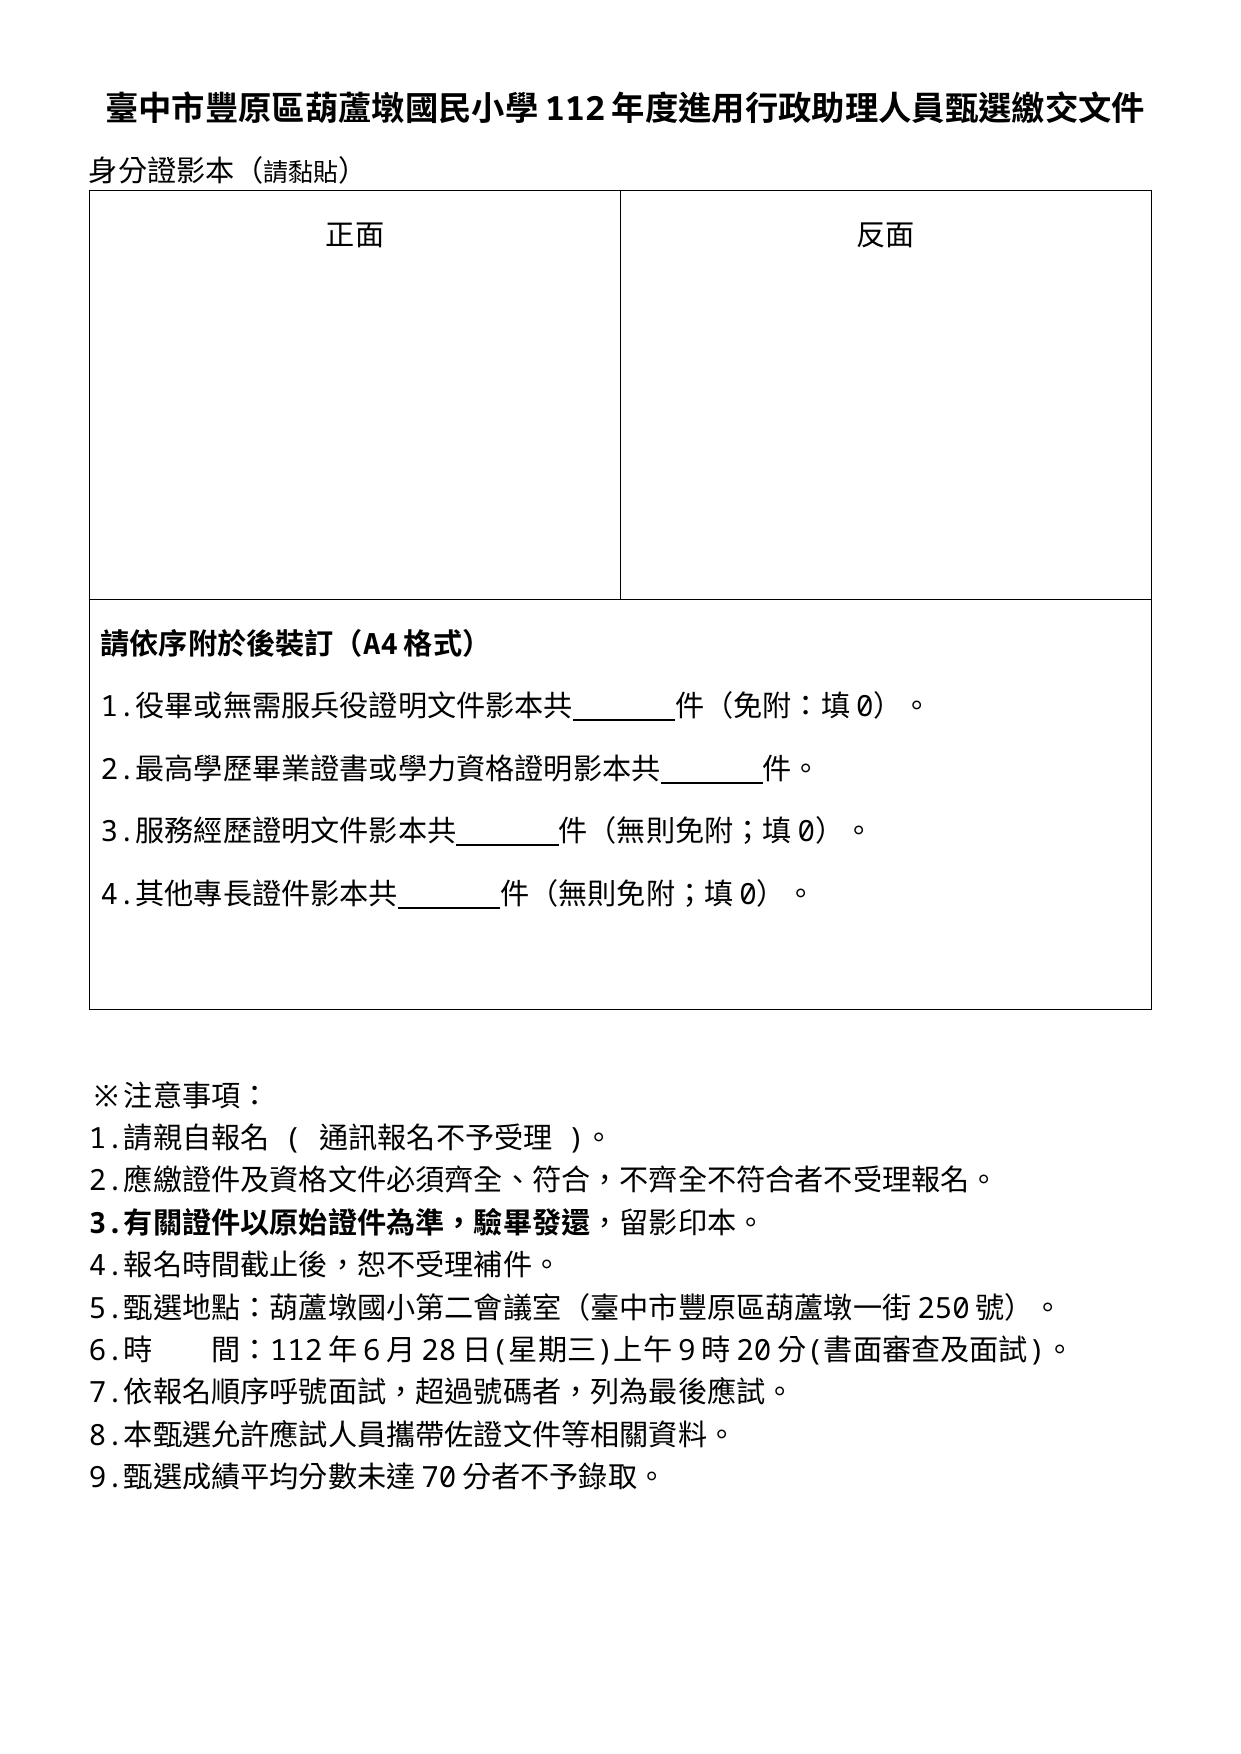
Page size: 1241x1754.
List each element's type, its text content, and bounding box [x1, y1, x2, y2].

table_cell 請依序附於後裝訂（A4格式） 1.役畢或無需服兵役證明文件影本共 件（免附：填0）。 2.最高學歷畢業證書或學力資格證明影本共 件。 3.服務經歷證明文件影本共 件（無則免附；填0）。 4.其他專長證件影本共 件（無則免附；填0）。 [90, 600, 1151, 1009]
text ※注意事項： [89, 1072, 1152, 1114]
text 1.請親自報名 ( 通訊報名不予受理 )。 [89, 1114, 1152, 1157]
text 臺中市豐原區葫蘆墩國民小學112年度進用行政助理人員甄選繳交文件 [89, 64, 1161, 127]
text 3.有關證件以原始證件為準，驗畢發還，留影印本。 [89, 1199, 1152, 1242]
text 7.依報名順序呼號面試，超過號碼者，列為最後應試。 [89, 1369, 1152, 1411]
text 4.報名時間截止後，恕不受理補件。 [89, 1242, 1152, 1284]
text 8.本甄選允許應試人員攜帶佐證文件等相關資料。 [89, 1411, 1152, 1454]
text 5.甄選地點：葫蘆墩國小第二會議室（臺中市豐原區葫蘆墩一街250號）。 [89, 1284, 1152, 1327]
text 身分證影本（請黏貼） [89, 127, 1152, 189]
text 9.甄選成績平均分數未達70分者不予錄取。 [89, 1454, 1152, 1496]
text 2.應繳證件及資格文件必須齊全、符合，不齊全不符合者不受理報名。 [89, 1157, 1152, 1199]
table_header 反面 [621, 191, 1151, 599]
text 6.時 間：112年6月28日(星期三)上午9時20分(書面審查及面試)。 [89, 1327, 1152, 1369]
table_header 正面 [90, 191, 620, 599]
